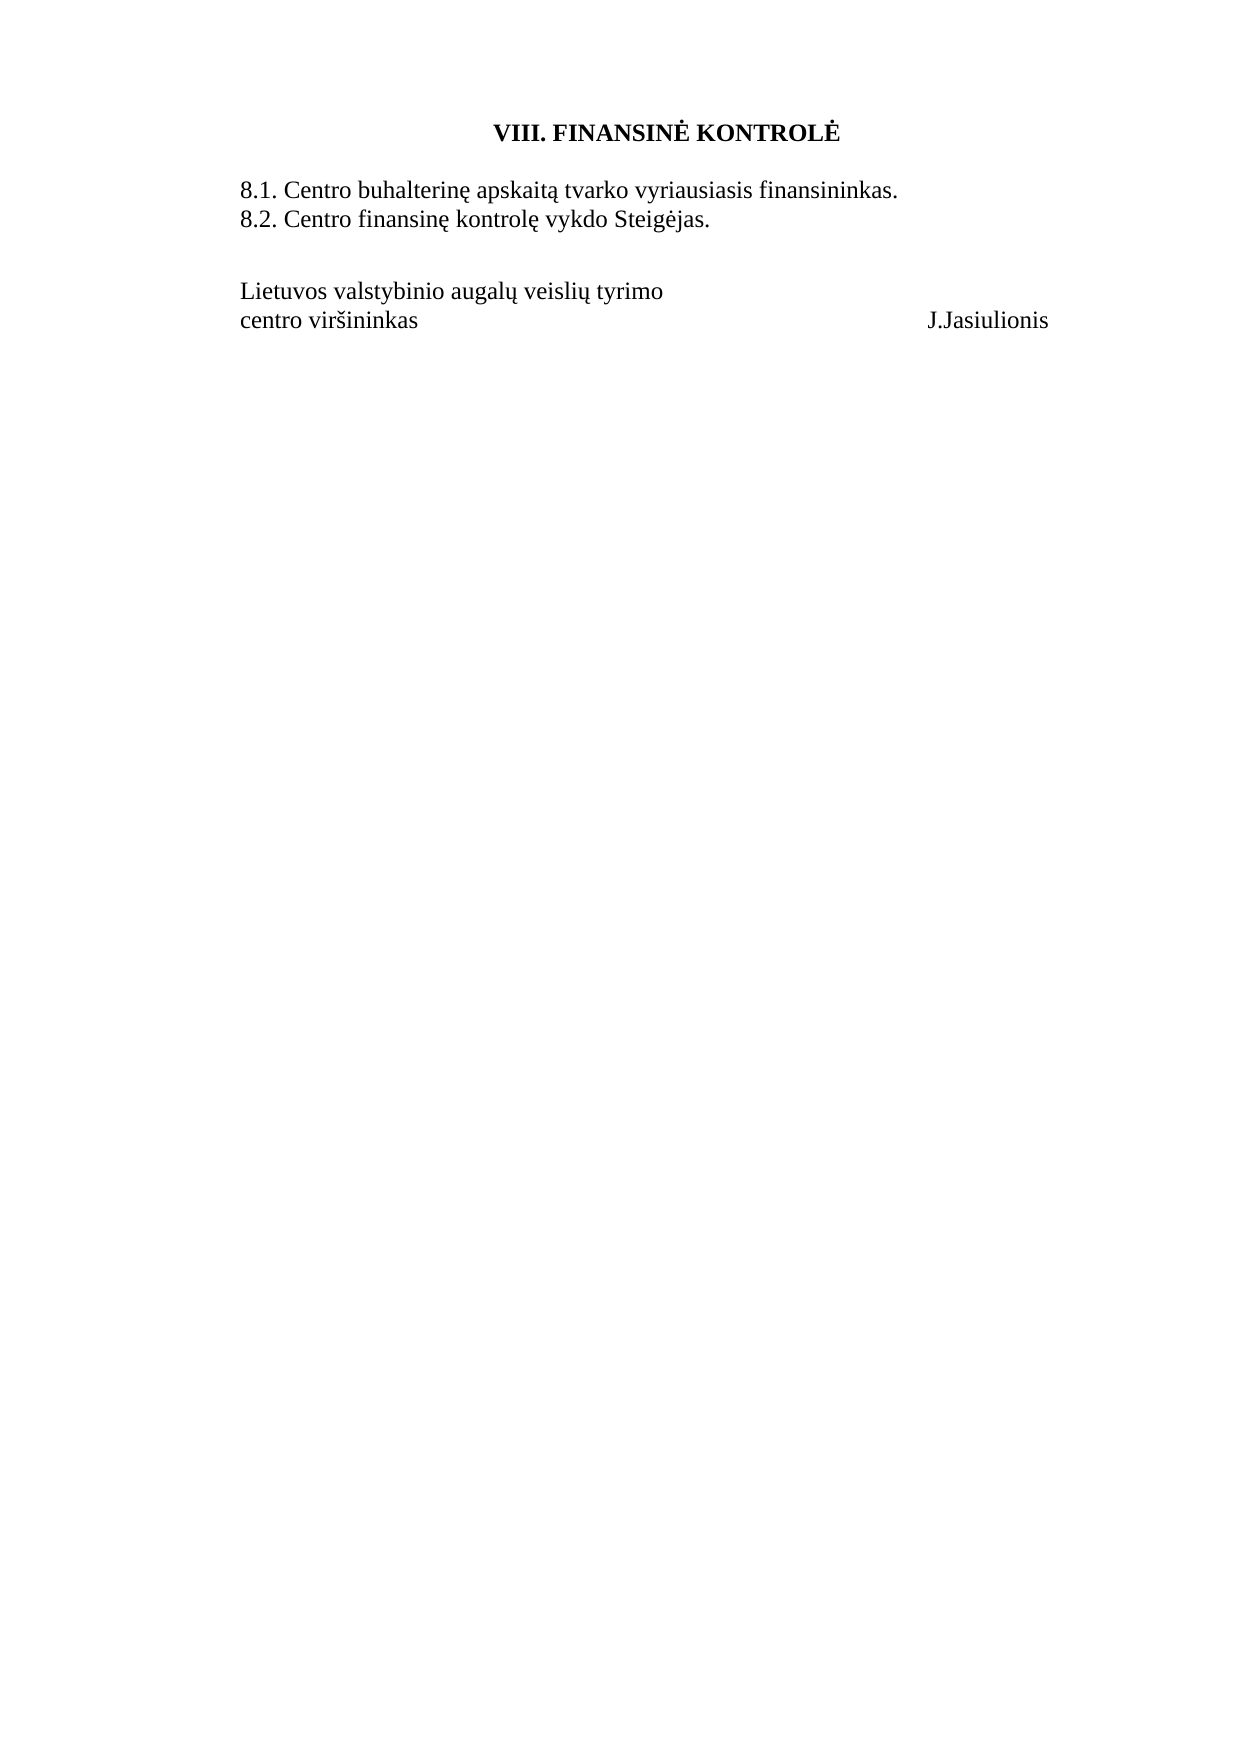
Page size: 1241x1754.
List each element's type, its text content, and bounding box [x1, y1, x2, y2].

text centro viršininkas J.Jasiulionis [177, 305, 1094, 334]
text 8.2. Centro finansinę kontrolę vykdo Steigėjas. [177, 204, 1094, 233]
text 8.1. Centro buhalterinę apskaitą tvarko vyriausiasis finansininkas. [177, 176, 1094, 204]
text Lietuvos valstybinio augalų veislių tyrimo [177, 276, 1094, 305]
text VIII. FINANSINĖ KONTROLĖ [177, 118, 1094, 147]
